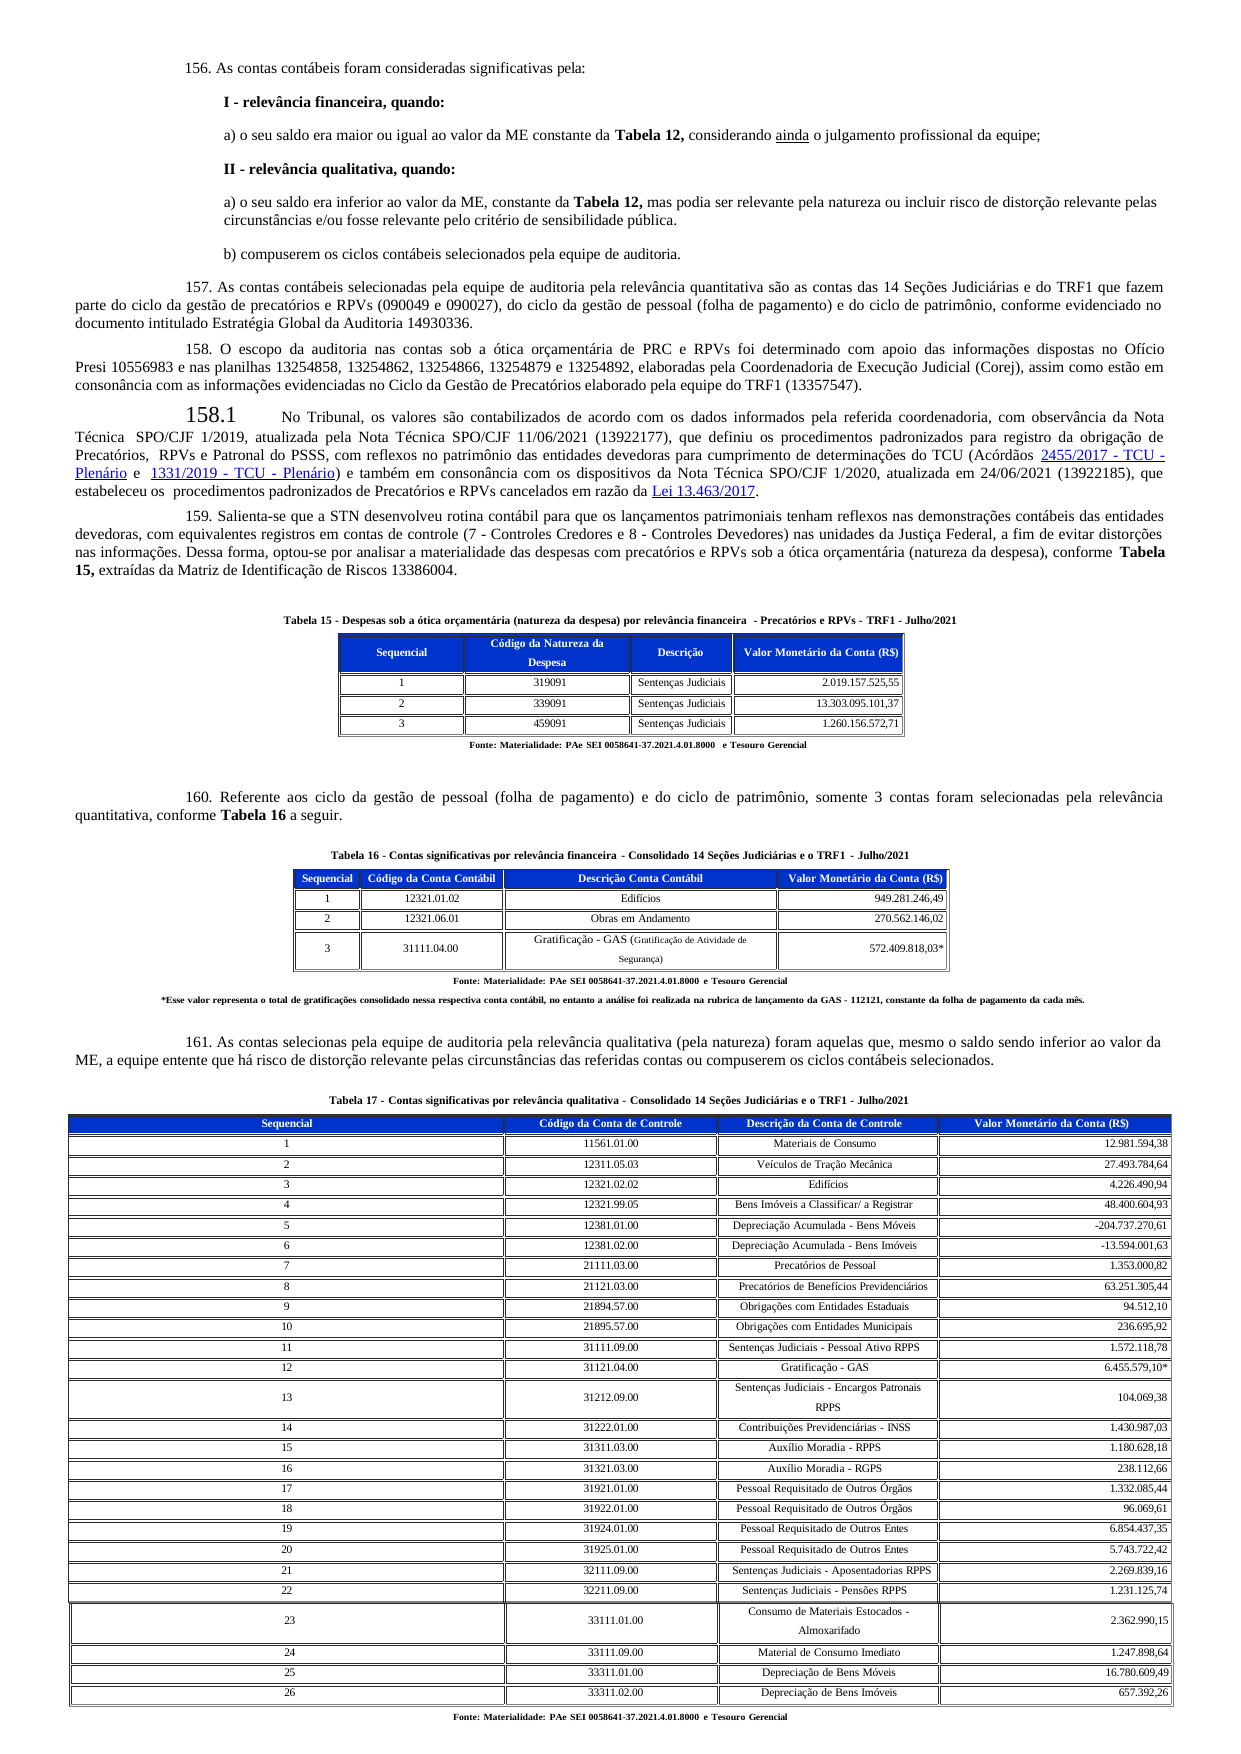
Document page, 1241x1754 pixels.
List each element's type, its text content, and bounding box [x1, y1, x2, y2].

table_cell 21 [69, 1564, 503, 1581]
table_header Sequencial [69, 1117, 503, 1133]
table_header 23 [72, 1604, 504, 1643]
table_cell 4 [69, 1199, 503, 1215]
table_cell Edifícios [506, 891, 776, 909]
text *Esse valor representa o total de gratificações consolidado nessa respectiva conta contábil, no entanto a análise foi realizada na rubrica de lançamento da GAS - 112121, constante da folha de pagamento da cada mês. [56, 995, 1189, 1006]
table_header Valor Monetário da Conta (R$) [940, 1117, 1171, 1133]
table_cell 1.180.628,18 [940, 1441, 1171, 1458]
table_cell 1.247.898,64 [941, 1646, 1171, 1663]
table_cell 12321.06.01 [362, 912, 502, 929]
table_cell 11561.01.00 [506, 1137, 716, 1154]
table_header Código da Conta de Controle [506, 1117, 716, 1133]
table_cell 8 [69, 1280, 503, 1297]
table_cell 1 [296, 891, 359, 909]
table_cell Gratificação - GAS [719, 1361, 937, 1378]
list As contas contábeis selecionadas pela equipe de auditoria pela relevância quantitativa são as contas das 14 Seções Judiciárias e do TRF1 que fazem parte do ciclo da gestão de precatórios e RPVs (090049 e 090027), do ciclo da gestão de pessoal (folha de pagamento) e do ciclo de patrimônio, conforme evidenciado no documento intitulado Estratégia Global da Auditoria 14930336. [75, 278, 1165, 332]
table_header Descrição [632, 637, 731, 672]
table_cell 31925.01.00 [506, 1543, 716, 1561]
list O escopo da auditoria nas contas sob a ótica orçamentária de PRC e RPVs foi determinado com apoio das informações dispostas no Ofício Presi 10556983 e nas planilhas 13254858, 13254862, 13254866, 13254879 e 13254892, elaboradas pela Coordenadoria de Execução Judicial (Corej), assim como estão em consonância com as informações evidenciadas no Ciclo da Gestão de Precatórios elaborado pela equipe do TRF1 (13357547). [75, 340, 1165, 394]
table_cell 319091 [466, 676, 629, 693]
text Tabela 16 - Contas significativas por relevância financeira - Consolidado 14 Seções Judiciárias e o TRF1 - Julho/2021 [56, 848, 1184, 862]
table_cell 270.562.146,02 [779, 912, 946, 929]
table_cell 48.400.604,93 [940, 1199, 1171, 1215]
table_cell 12381.01.00 [506, 1219, 716, 1236]
table_cell Auxílio Moradia - RPPS [719, 1441, 937, 1458]
table_cell Materiais de Consumo [719, 1137, 937, 1154]
table_cell 21894.57.00 [506, 1300, 716, 1317]
table_cell Obrigações com Entidades Municipais [719, 1320, 937, 1337]
table_header Código da Natureza da Despesa [466, 637, 629, 672]
table_cell Sentenças Judiciais [632, 676, 731, 693]
table_header Sequencial [296, 872, 359, 888]
text Tabela 17 - Contas significativas por relevância qualitativa - Consolidado 14 Seções Judiciárias e o TRF1 - Julho/2021 [56, 1094, 1182, 1107]
table_cell 32211.09.00 [506, 1584, 716, 1601]
table_cell 3 [296, 933, 359, 969]
table_cell 16.780.609,49 [941, 1666, 1171, 1683]
text a) o seu saldo era maior ou igual ao valor da ME constante da Tabela 12, considerando ainda o julgamento profissional da equipe; [223, 126, 1192, 144]
table_cell Sentenças Judiciais [632, 697, 731, 714]
table_cell 25 [72, 1666, 504, 1683]
table_cell 12321.01.02 [362, 891, 502, 909]
table_cell Sentenças Judiciais [632, 717, 731, 734]
list o seu saldo era inferior ao valor da ME, constante da Tabela 12, mas podia ser relevante pela natureza ou incluir risco de distorção relevante pelas circunstâncias e/ou fosse relevante pelo critério de sensibilidade pública. [223, 193, 1157, 229]
table_cell 236.695,92 [940, 1320, 1171, 1337]
table_cell 2 [296, 912, 359, 929]
table_cell 5.743.722,42 [940, 1543, 1171, 1561]
table_cell Sentenças Judiciais - Aposentadorias RPPS [719, 1564, 937, 1581]
table_cell 31111.04.00 [362, 933, 502, 969]
table_cell 31121.04.00 [506, 1361, 716, 1378]
table_header Código da Conta Contábil [362, 872, 502, 888]
table_cell 33311.02.00 [507, 1687, 717, 1703]
table_cell 12.981.594,38 [940, 1137, 1171, 1154]
table_cell 657.392,26 [941, 1687, 1171, 1703]
text Fonte: Materialidade: PAe SEI 0058641-37.2021.4.01.8000 e Tesouro Gerencial [419, 1712, 822, 1722]
table_cell 16 [69, 1462, 503, 1479]
table_cell Gratificação - GAS (Gratificação de Atividade de Segurança) [506, 933, 776, 969]
table_cell 12311.05.03 [506, 1158, 716, 1175]
table_cell 7 [69, 1259, 503, 1276]
table_cell 1 [341, 676, 463, 693]
table_cell 17 [69, 1482, 503, 1499]
table_cell 27.493.784,64 [940, 1158, 1171, 1175]
table_cell 19 [69, 1523, 503, 1539]
table_cell 31212.09.00 [506, 1381, 716, 1418]
table_cell 18 [69, 1502, 503, 1519]
table_cell 1.353.000,82 [940, 1259, 1171, 1276]
table_header Consumo de Materiais Estocados - Almoxarifado [720, 1604, 938, 1643]
table_cell 9 [69, 1300, 503, 1317]
table_header Valor Monetário da Conta (R$) [735, 637, 902, 672]
table_cell 459091 [466, 717, 629, 734]
table_cell 31111.09.00 [506, 1341, 716, 1358]
table_cell 15 [69, 1441, 503, 1458]
table_cell 63.251.305,44 [940, 1280, 1171, 1297]
table_cell Bens Imóveis a Classificar/ a Registrar [719, 1199, 937, 1215]
table_cell Material de Consumo Imediato [720, 1646, 938, 1663]
table_cell 12321.99.05 [506, 1199, 716, 1215]
text Fonte: Materialidade: PAe SEI 0058641-37.2021.4.01.8000 e Tesouro Gerencial [419, 740, 857, 751]
table_cell 24 [72, 1646, 504, 1663]
table_cell 22 [69, 1584, 503, 1601]
list Salienta-se que a STN desenvolveu rotina contábil para que os lançamentos patrimoniais tenham reflexos nas demonstrações contábeis das entidades devedoras, com equivalentes registros em contas de controle (7 - Controles Credores e 8 - Controles Devedores) nas unidades da Justiça Federal, a fim de evitar distorções nas informações. Dessa forma, optou-se por analisar a materialidade das despesas com precatórios e RPVs sob a ótica orçamentária (natureza da despesa), conforme Tabela 15, extraídas da Matriz de Identificação de Riscos 13386004. [75, 507, 1165, 579]
table_cell 32111.09.00 [506, 1564, 716, 1581]
table_cell 94.512,10 [940, 1300, 1171, 1317]
table_header 33111.01.00 [507, 1604, 717, 1643]
table_header 2.362.990,15 [941, 1604, 1171, 1643]
list No Tribunal, os valores são contabilizados de acordo com os dados informados pela referida coordenadoria, com observância da Nota Técnica SPO/CJF 1/2019, atualizada pela Nota Técnica SPO/CJF 11/06/2021 (13922177), que definiu os procedimentos padronizados para registro da obrigação de Precatórios, RPVs e Patronal do PSSS, com reflexos no patrimônio das entidades devedoras para cumprimento de determinações do TCU (Acórdãos 2455/2017 - TCU - Plenário e 1331/2019 - TCU - Plenário) e também em consonância com os dispositivos da Nota Técnica SPO/CJF 1/2020, atualizada em 24/06/2021 (13922185), que estabeleceu os procedimentos padronizados de Precatórios e RPVs cancelados em razão da Lei 13.463/2017. [75, 401, 1165, 499]
table_cell 2 [341, 697, 463, 714]
table_cell Pessoal Requisitado de Outros Entes [719, 1523, 937, 1539]
table_cell 104.069,38 [940, 1381, 1171, 1418]
table_cell 31321.03.00 [506, 1462, 716, 1479]
table_cell Sentenças Judiciais - Pessoal Ativo RPPS [719, 1341, 937, 1358]
table_cell 21121.03.00 [506, 1280, 716, 1297]
table_cell Precatórios de Benefícios Previdenciários [719, 1280, 937, 1297]
text Tabela 15 - Despesas sob a ótica orçamentária (natureza da despesa) por relevância financeira - Precatórios e RPVs - TRF1 - Julho/2021 [56, 613, 1184, 627]
list As contas contábeis foram consideradas significativas pela: [184, 59, 1192, 77]
table_cell 96.069,61 [940, 1502, 1171, 1519]
table_cell 1.572.118,78 [940, 1341, 1171, 1358]
subtitle - relevância financeira, quando: [223, 92, 1192, 110]
table_header Descrição da Conta de Controle [719, 1117, 937, 1133]
table_cell Edifícios [719, 1178, 937, 1195]
table_cell 26 [72, 1687, 504, 1703]
table_cell 1.430.987,03 [940, 1421, 1171, 1438]
table_cell -13.594.001,63 [940, 1239, 1171, 1256]
table_cell Veículos de Tração Mecânica [719, 1158, 937, 1175]
table_cell 31924.01.00 [506, 1523, 716, 1539]
table_cell Pessoal Requisitado de Outros Órgãos [719, 1482, 937, 1499]
table_cell 13.303.095.101,37 [735, 697, 902, 714]
table_cell 2.269.839,16 [940, 1564, 1171, 1581]
table_cell 21895.57.00 [506, 1320, 716, 1337]
table_cell Depreciação de Bens Imóveis [720, 1687, 938, 1703]
table_cell 2.019.157.525,55 [735, 676, 902, 693]
table_header Valor Monetário da Conta (R$) [779, 872, 946, 888]
table_cell 3 [69, 1178, 503, 1195]
list As contas selecionas pela equipe de auditoria pela relevância qualitativa (pela natureza) foram aquelas que, mesmo o saldo sendo inferior ao valor da ME, a equipe entente que há risco de distorção relevante pelas circunstâncias das referidas contas ou compuserem os ciclos contábeis selecionados. [75, 1033, 1164, 1069]
table_cell 12 [69, 1361, 503, 1378]
table_cell Pessoal Requisitado de Outros Entes [719, 1543, 937, 1561]
subtitle - relevância qualitativa, quando: [223, 159, 1192, 177]
table_cell 4.226.490,94 [940, 1178, 1171, 1195]
table_cell Auxílio Moradia - RGPS [719, 1462, 937, 1479]
table_cell 5 [69, 1219, 503, 1236]
table_cell Contribuições Previdenciárias - INSS [719, 1421, 937, 1438]
table_cell 1.231.125,74 [940, 1584, 1171, 1601]
table_header Sequencial [341, 637, 463, 672]
table_cell 20 [69, 1543, 503, 1561]
table_cell 31921.01.00 [506, 1482, 716, 1499]
table_cell Pessoal Requisitado de Outros Órgãos [719, 1502, 937, 1519]
table_cell Sentenças Judiciais - Encargos Patronais RPPS [719, 1381, 937, 1418]
table_cell 10 [69, 1320, 503, 1337]
text Fonte: Materialidade: PAe SEI 0058641-37.2021.4.01.8000 e Tesouro Gerencial [419, 975, 822, 986]
table_cell Depreciação Acumulada - Bens Móveis [719, 1219, 937, 1236]
table_cell 6 [69, 1239, 503, 1256]
table_cell Sentenças Judiciais - Pensões RPPS [719, 1584, 937, 1601]
table_cell 3 [341, 717, 463, 734]
table_cell Obrigações com Entidades Estaduais [719, 1300, 937, 1317]
table_cell 11 [69, 1341, 503, 1358]
table_header Descrição Conta Contábil [506, 872, 776, 888]
table_cell 14 [69, 1421, 503, 1438]
table_cell Depreciação de Bens Móveis [720, 1666, 938, 1683]
table_cell 6.854.437,35 [940, 1523, 1171, 1539]
table_cell 2 [69, 1158, 503, 1175]
table_cell 1 [69, 1137, 503, 1154]
table_cell 1.260.156.572,71 [735, 717, 902, 734]
list compuserem os ciclos contábeis selecionados pela equipe de auditoria. [223, 245, 1192, 263]
list Referente aos ciclo da gestão de pessoal (folha de pagamento) e do ciclo de patrimônio, somente 3 contas foram selecionadas pela relevância quantitativa, conforme Tabela 16 a seguir. [75, 788, 1165, 823]
table_cell 31311.03.00 [506, 1441, 716, 1458]
table_cell 339091 [466, 697, 629, 714]
table_cell 21111.03.00 [506, 1259, 716, 1276]
table_cell Precatórios de Pessoal [719, 1259, 937, 1276]
table_cell 31922.01.00 [506, 1502, 716, 1519]
table_cell 13 [69, 1381, 503, 1418]
table_cell 12381.02.00 [506, 1239, 716, 1256]
table_cell Depreciação Acumulada - Bens Imóveis [719, 1239, 937, 1256]
table_cell 6.455.579,10* [940, 1361, 1171, 1378]
table_cell -204.737.270,61 [940, 1219, 1171, 1236]
table_cell 12321.02.02 [506, 1178, 716, 1195]
table_cell 1.332.085,44 [940, 1482, 1171, 1499]
table_cell 572.409.818,03* [779, 933, 946, 969]
table_cell 949.281.246,49 [779, 891, 946, 909]
table_cell 33111.09.00 [507, 1646, 717, 1663]
table_cell Obras em Andamento [506, 912, 776, 929]
table_cell 31222.01.00 [506, 1421, 716, 1438]
table_cell 238.112,66 [940, 1462, 1171, 1479]
table_cell 33311.01.00 [507, 1666, 717, 1683]
